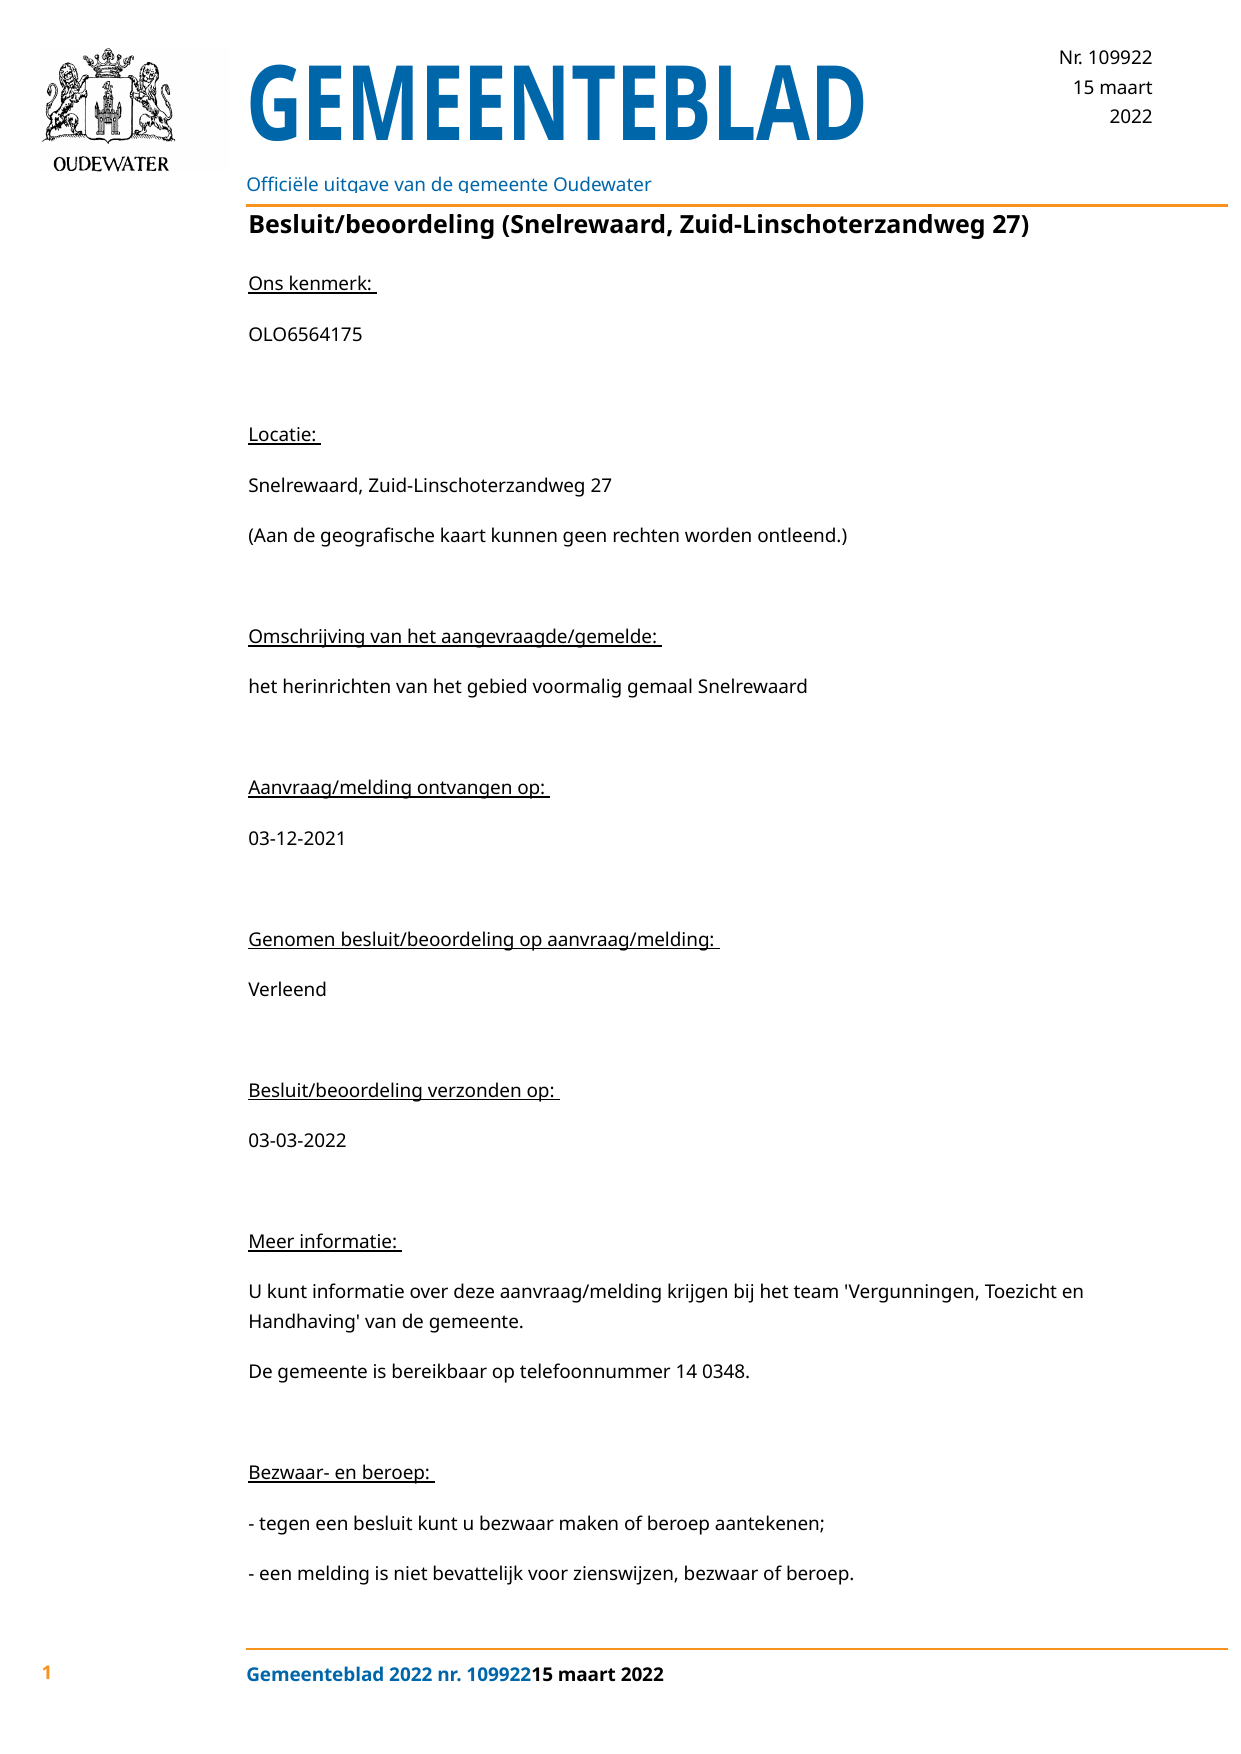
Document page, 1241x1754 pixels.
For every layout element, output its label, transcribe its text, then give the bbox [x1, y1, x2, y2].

text Meer informatie: [248, 1228, 1152, 1254]
text Ons kenmerk: [248, 270, 1152, 296]
text - een melding is niet bevattelijk voor zienswijzen, bezwaar of beroep. [248, 1560, 1152, 1586]
text De gemeente is bereikbaar op telefoonnummer 14 0348. [248, 1359, 1152, 1384]
text Aanvraag/melding ontvangen op: [248, 774, 1152, 800]
text 03-12-2021 [248, 825, 1152, 851]
text U kunt informatie over deze aanvraag/melding krijgen bij het team 'Vergunningen, Toezicht en Handhaving' van de gemeente. [248, 1279, 1152, 1334]
text 03-03-2022 [248, 1127, 1152, 1153]
text Besluit/beoordeling verzonden op: [248, 1077, 1152, 1103]
text het herinrichten van het gebied voormalig gemaal Snelrewaard [248, 674, 1152, 699]
text Verleend [248, 976, 1152, 1002]
text (Aan de geografische kaart kunnen geen rechten worden ontleend.) [248, 522, 1152, 548]
text Besluit/beoordeling (Snelrewaard, Zuid-Linschoterzandweg 27) [248, 207, 1152, 241]
text - tegen een besluit kunt u bezwaar maken of beroep aantekenen; [248, 1510, 1152, 1536]
text Locatie: [248, 422, 1152, 447]
text Genomen besluit/beoordeling op aanvraag/melding: [248, 926, 1152, 951]
text Bezwaar- en beroep: [248, 1459, 1152, 1485]
picture [41, 47, 231, 172]
text Omschrijving van het aangevraagde/gemelde: [248, 623, 1152, 649]
text OLO6564175 [248, 321, 1152, 346]
text Snelrewaard, Zuid-Linschoterzandweg 27 [248, 472, 1152, 498]
